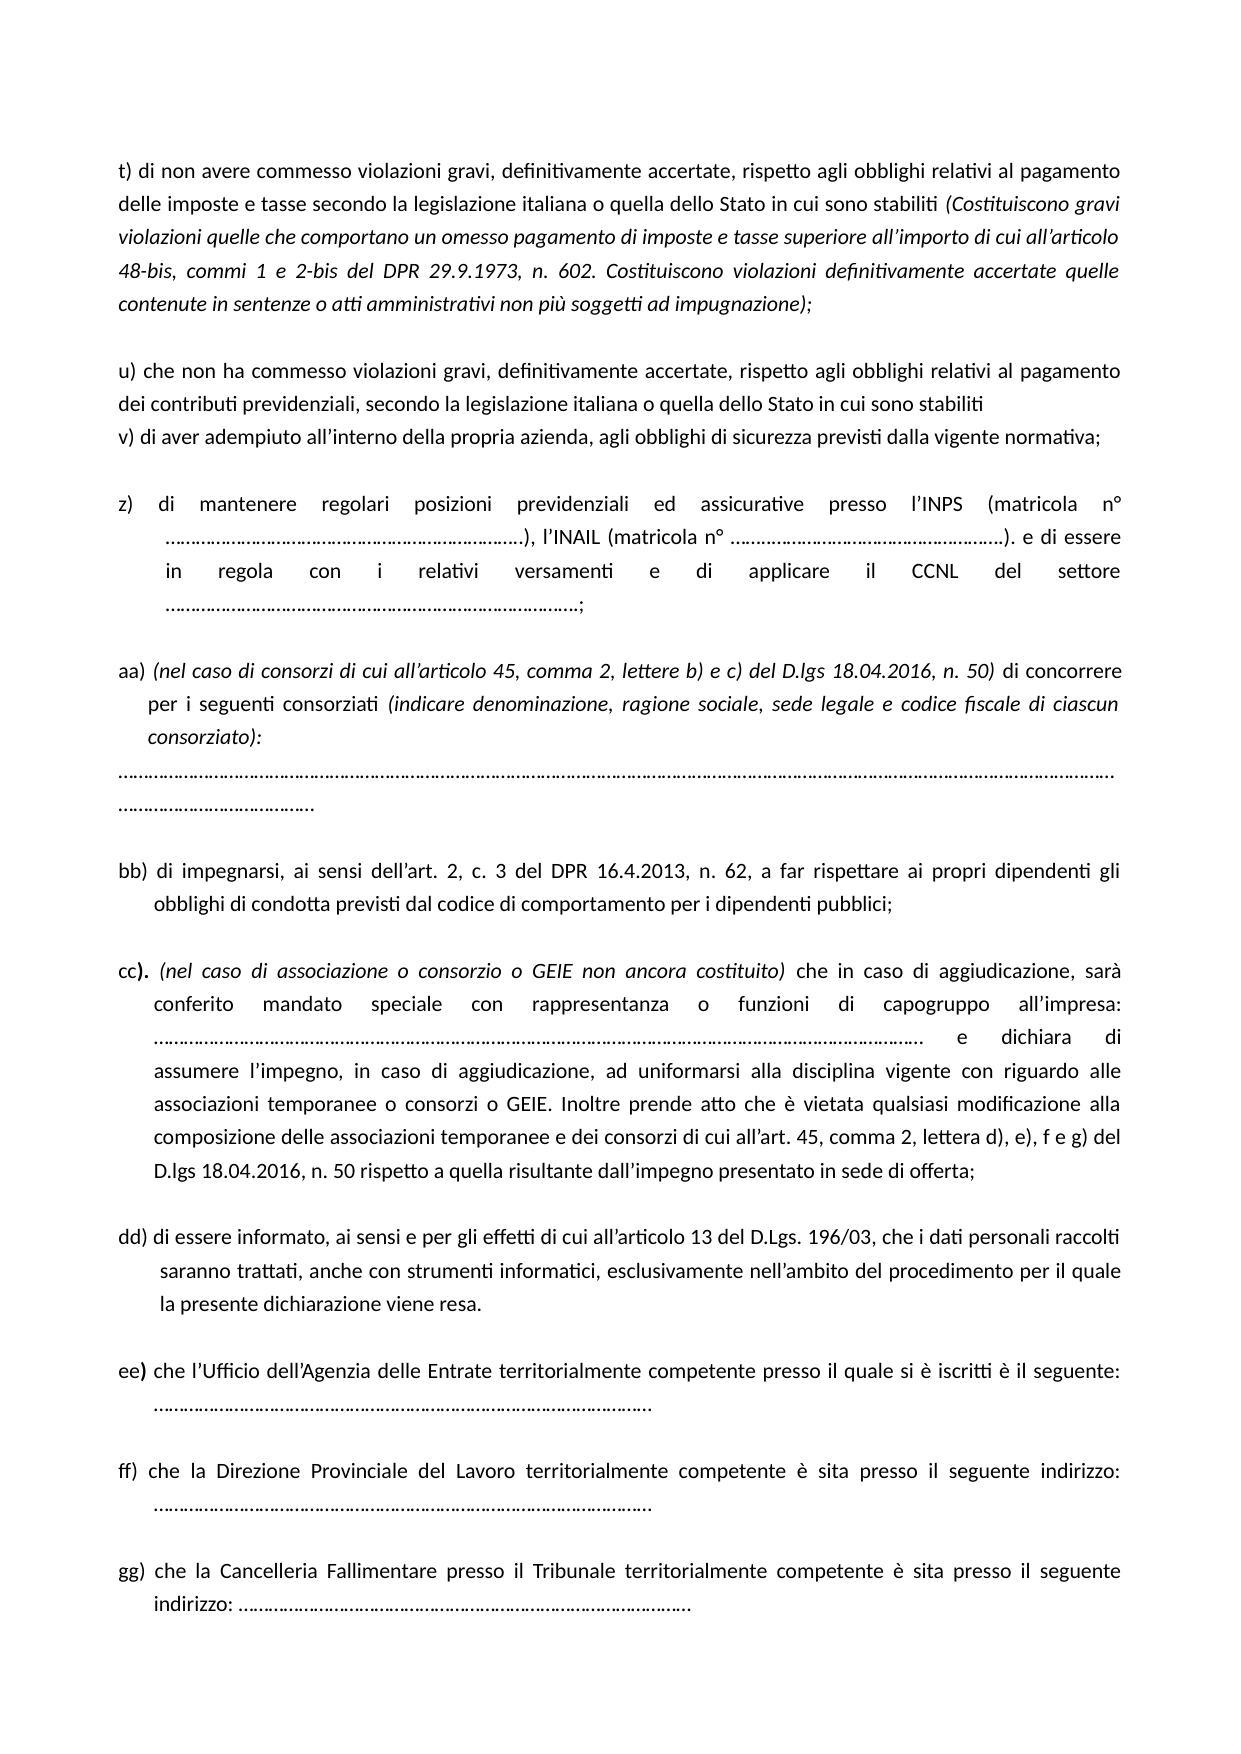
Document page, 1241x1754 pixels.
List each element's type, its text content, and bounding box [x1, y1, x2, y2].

text v) di aver adempiuto all’interno della propria azienda, agli obblighi di sicurezza previsti dalla vigente normativa; [118, 418, 1122, 451]
text z) di mantenere regolari posizioni previdenziali ed assicurative presso l’INPS (matricola n° ……………………………………………………………..), l’INAIL (matricola n° ……..……………………………………….). e di essere in regola con i relativi versamenti e di applicare il CCNL del settore ……………………………………………………………………….; [118, 485, 1122, 618]
text cc). (nel caso di associazione o consorzio o GEIE non ancora costituito) che in caso di aggiudicazione, sarà conferito mandato speciale con rappresentanza o funzioni di capogruppo all’impresa: ……………………………………………………………………………………………………………………………………… e dichiara di assumere l’impegno, in caso di aggiudicazione, ad uniformarsi alla disciplina vigente con riguardo alle associazioni temporanee o consorzi o GEIE. Inoltre prende atto che è vietata qualsiasi modificazione alla composizione delle associazioni temporanee e dei consorzi di cui all’art. 45, comma 2, lettera d), e), f e g) del D.lgs 18.04.2016, n. 50 rispetto a quella risultante dall’impegno presentato in sede di offerta; [118, 951, 1122, 1185]
text t) di non avere commesso violazioni gravi, definitivamente accertate, rispetto agli obblighi relativi al pagamento delle imposte e tasse secondo la legislazione italiana o quella dello Stato in cui sono stabiliti (Costituiscono gravi violazioni quelle che comportano un omesso pagamento di imposte e tasse superiore all’importo di cui all’articolo 48-bis, commi 1 e 2-bis del DPR 29.9.1973, n. 602. Costituiscono violazioni definitivamente accertate quelle contenute in sentenze o atti amministrativi non più soggetti ad impugnazione); [118, 151, 1122, 318]
text gg) che la Cancelleria Fallimentare presso il Tribunale territorialmente competente è sita presso il seguente indirizzo: ……………………………………………………………………………… [118, 1551, 1122, 1618]
text ee) che l’Ufficio dell’Agenzia delle Entrate territorialmente competente presso il quale si è iscritti è il seguente: ……………………………………………………………………………………… [118, 1351, 1122, 1418]
text aa) (nel caso di consorzi di cui all’articolo 45, comma 2, lettere b) e c) del D.lgs 18.04.2016, n. 50) di concorrere per i seguenti consorziati (indicare denominazione, ragione sociale, sede legale e codice fiscale di ciascun consorziato): [118, 651, 1122, 751]
text ff) che la Direzione Provinciale del Lavoro territorialmente competente è sita presso il seguente indirizzo: ……………………………………………………………………………………… [118, 1451, 1122, 1518]
text dd) di essere informato, ai sensi e per gli effetti di cui all’articolo 13 del D.Lgs. 196/03, che i dati personali raccolti saranno trattati, anche con strumenti informatici, esclusivamente nell’ambito del procedimento per il quale la presente dichiarazione viene resa. [118, 1218, 1122, 1318]
text u) che non ha commesso violazioni gravi, definitivamente accertate, rispetto agli obblighi relativi al pagamento dei contributi previdenziali, secondo la legislazione italiana o quella dello Stato in cui sono stabiliti [118, 351, 1122, 418]
text ………………………………………………………………………………………………………………………………………………………………………………………………………………… [118, 751, 1122, 818]
text bb) di impegnarsi, ai sensi dell’art. 2, c. 3 del DPR 16.4.2013, n. 62, a far rispettare ai propri dipendenti gli obblighi di condotta previsti dal codice di comportamento per i dipendenti pubblici; [118, 851, 1122, 918]
